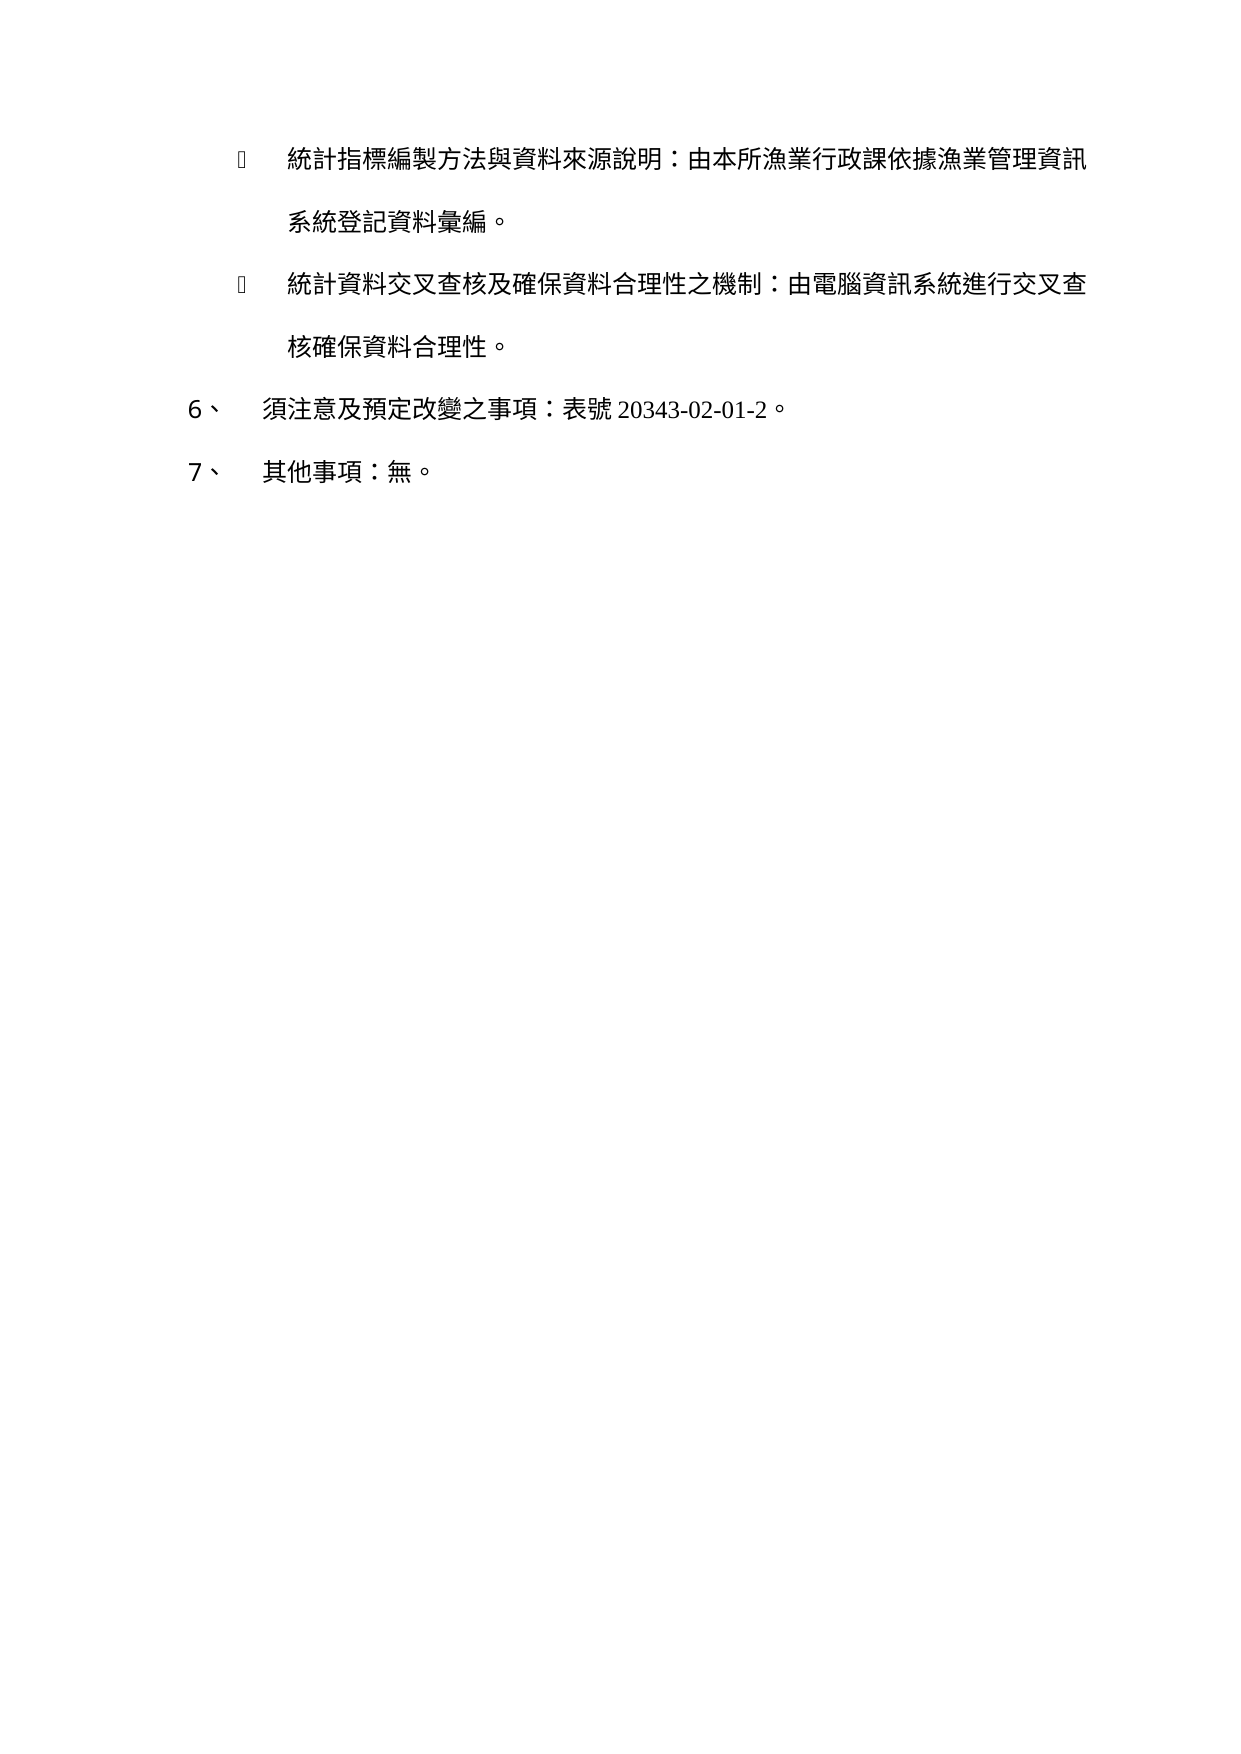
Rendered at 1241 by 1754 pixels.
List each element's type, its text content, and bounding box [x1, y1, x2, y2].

list 統計資料交叉查核及確保資料合理性之機制：由電腦資訊系統進行交叉查核確保資料合理性。 [237, 241, 1087, 366]
list 須注意及預定改變之事項：表號20343-02-01-2。 [187, 366, 1087, 429]
list 統計指標編製方法與資料來源說明：由本所漁業行政課依據漁業管理資訊系統登記資料彙編。 [237, 116, 1087, 241]
list 其他事項：無。 [187, 429, 1087, 491]
